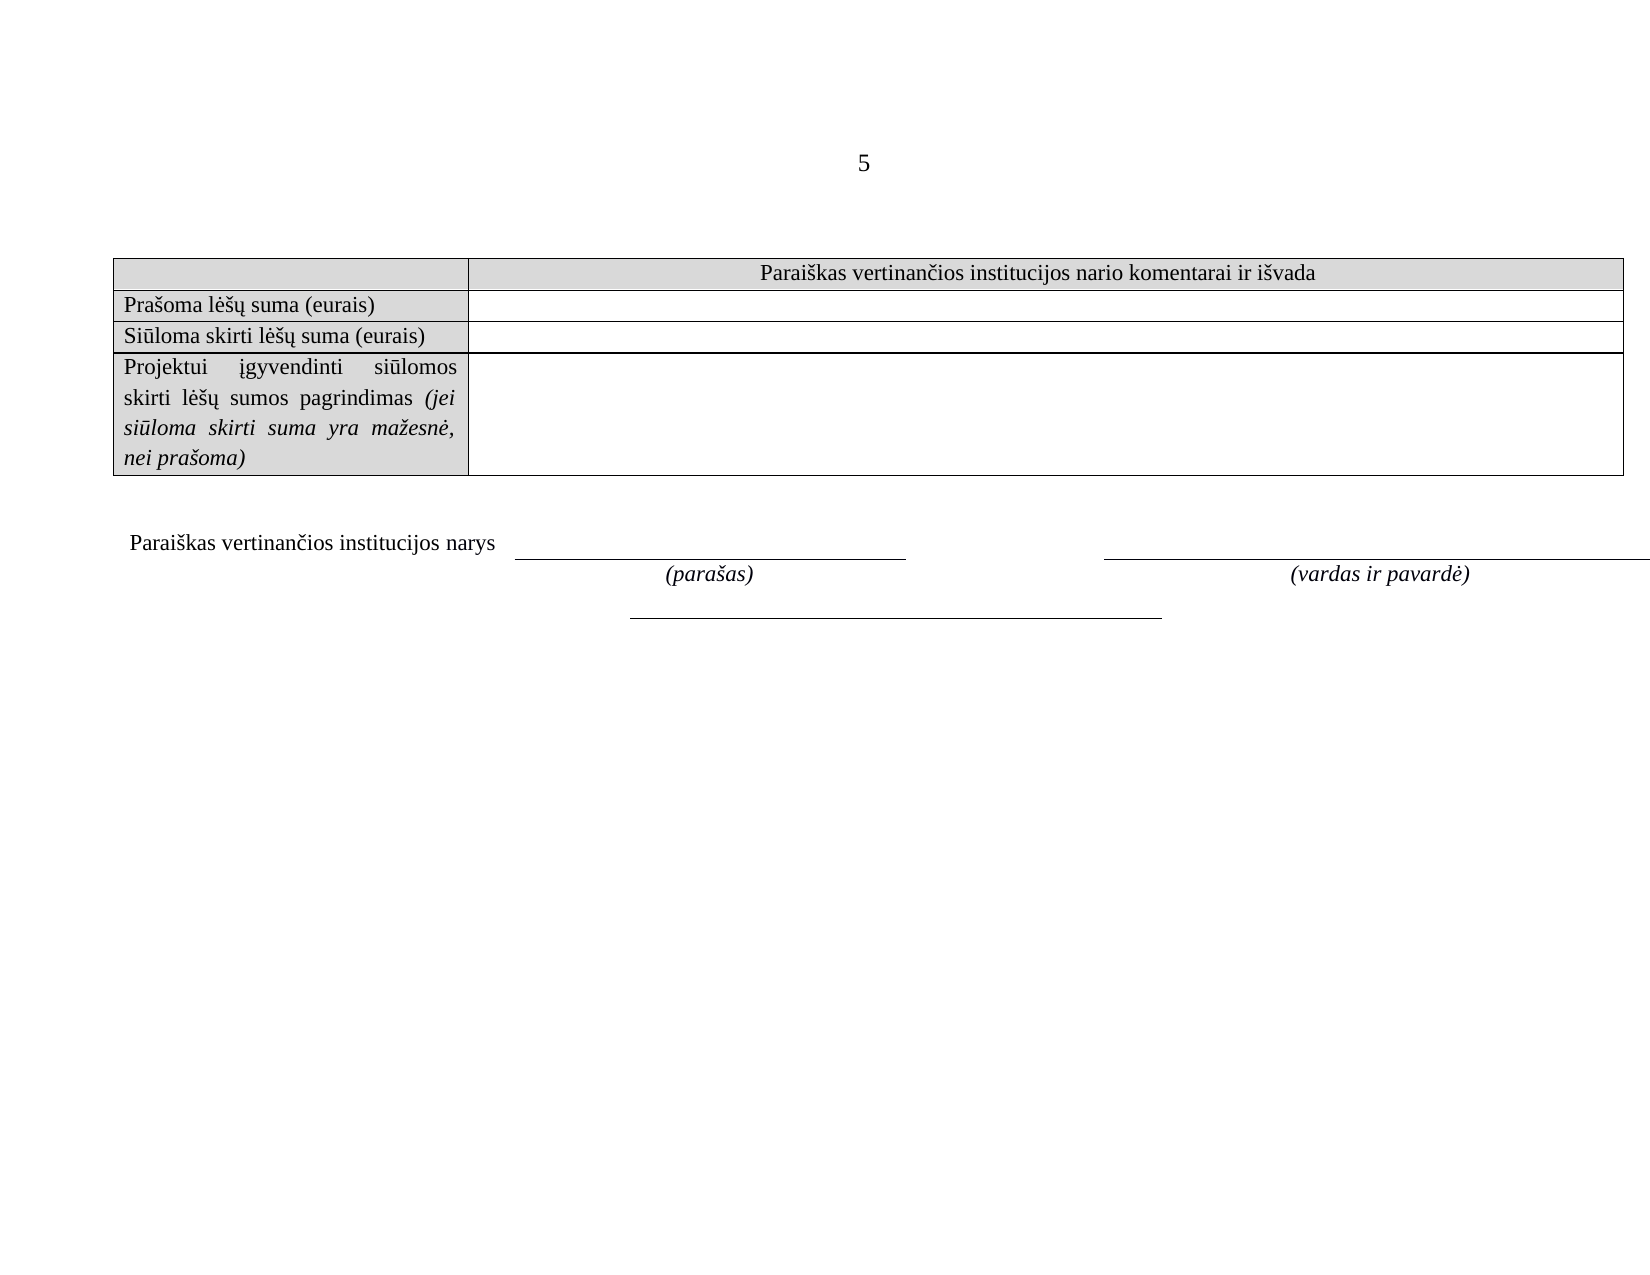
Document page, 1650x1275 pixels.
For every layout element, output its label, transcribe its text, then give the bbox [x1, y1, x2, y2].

table_header [114, 259, 468, 289]
table_header [515, 529, 906, 559]
table_cell [906, 559, 1104, 618]
table_cell (parašas) [515, 560, 906, 651]
table_cell Projektui įgyvendinti siūlomos skirti lėšų sumos pagrindimas (jei siūloma skirti suma yra mažesnė, nei prašoma) [114, 354, 468, 475]
table_header Paraiškas vertinančios institucijos narys [118, 529, 514, 559]
table_header [1104, 529, 1650, 559]
table_cell [469, 322, 1623, 352]
table_cell [469, 291, 1623, 321]
table_cell (vardas ir pavardė) [1104, 560, 1650, 651]
table_header [906, 529, 1104, 559]
table_cell Prašoma lėšų suma (eurais) [114, 291, 468, 321]
table_cell Siūloma skirti lėšų suma (eurais) [114, 322, 468, 352]
table_header Paraiškas vertinančios institucijos nario komentarai ir išvada [469, 259, 1623, 289]
table_cell [469, 354, 1623, 475]
table_cell [118, 559, 514, 651]
table_cell [906, 619, 1104, 651]
